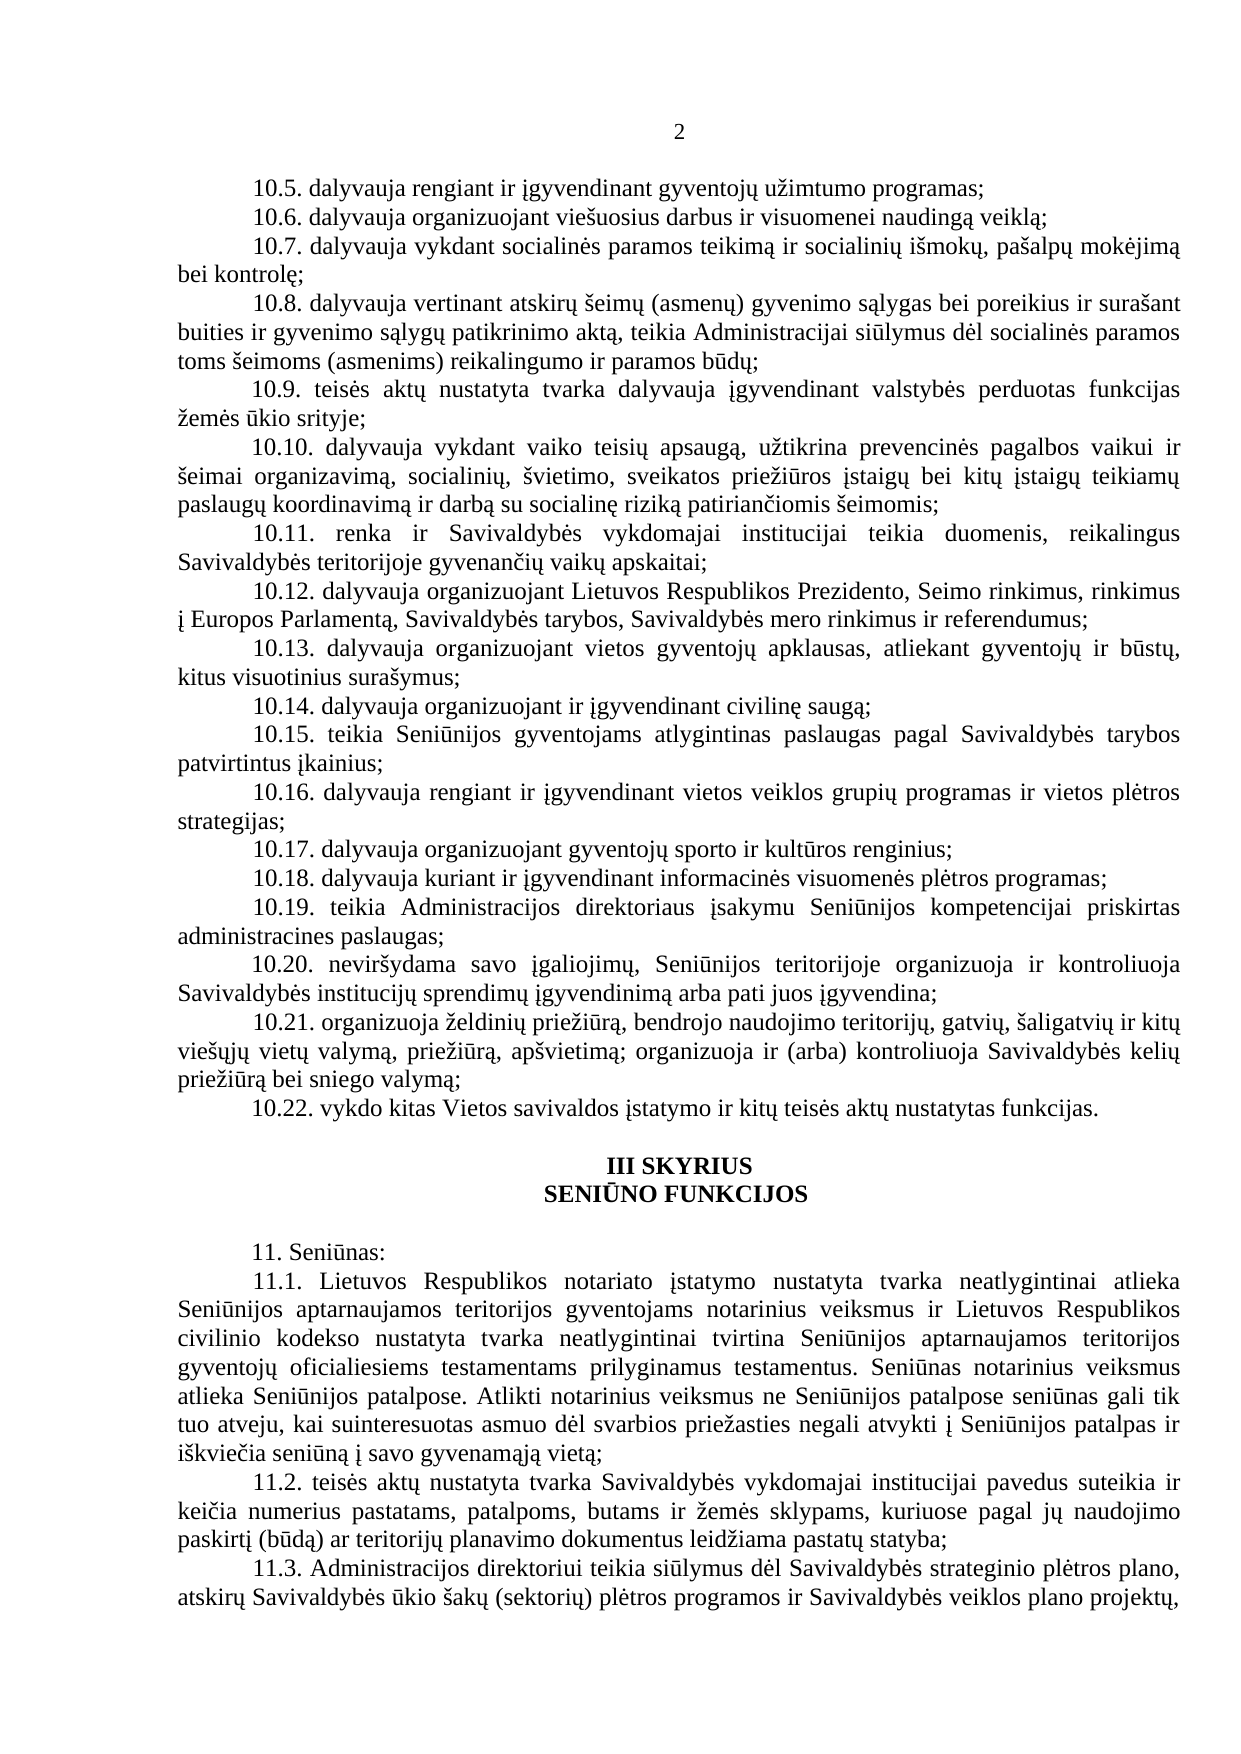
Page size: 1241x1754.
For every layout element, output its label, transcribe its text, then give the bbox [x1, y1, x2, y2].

text 10.9. teisės aktų nustatyta tvarka dalyvauja įgyvendinant valstybės perduotas funkcijas žemės ūkio srityje; [177, 374, 1181, 432]
text 11.3. Administracijos direktoriui teikia siūlymus dėl Savivaldybės strateginio plėtros plano, atskirų Savivaldybės ūkio šakų (sektorių) plėtros programos ir Savivaldybės veiklos plano projektų, [177, 1553, 1181, 1611]
text 10.14. dalyvauja organizuojant ir įgyvendinant civilinę saugą; [177, 691, 1181, 719]
text 10.17. dalyvauja organizuojant gyventojų sporto ir kultūros renginius; [177, 834, 1181, 863]
text 10.10. dalyvauja vykdant vaiko teisių apsaugą, užtikrina prevencinės pagalbos vaikui ir šeimai organizavimą, socialinių, švietimo, sveikatos priežiūros įstaigų bei kitų įstaigų teikiamų paslaugų koordinavimą ir darbą su socialinę riziką patiriančiomis šeimomis; [177, 432, 1181, 518]
text 10.13. dalyvauja organizuojant vietos gyventojų apklausas, atliekant gyventojų ir būstų, kitus visuotinius surašymus; [177, 633, 1181, 691]
text 10.6. dalyvauja organizuojant viešuosius darbus ir visuomenei naudingą veiklą; [177, 202, 1181, 231]
text 10.7. dalyvauja vykdant socialinės paramos teikimą ir socialinių išmokų, pašalpų mokėjimą bei kontrolę; [177, 231, 1181, 288]
text 11.2. teisės aktų nustatyta tvarka Savivaldybės vykdomajai institucijai pavedus suteikia ir keičia numerius pastatams, patalpoms, butams ir žemės sklypams, kuriuose pagal jų naudojimo paskirtį (būdą) ar teritorijų planavimo dokumentus leidžiama pastatų statyba; [177, 1467, 1181, 1553]
text 10.5. dalyvauja rengiant ir įgyvendinant gyventojų užimtumo programas; [177, 173, 1181, 202]
text 10.21. organizuoja želdinių priežiūrą, bendrojo naudojimo teritorijų, gatvių, šaligatvių ir kitų viešųjų vietų valymą, priežiūrą, apšvietimą; organizuoja ir (arba) kontroliuoja Savivaldybės kelių priežiūrą bei sniego valymą; [177, 1007, 1181, 1093]
text 10.20. neviršydama savo įgaliojimų, Seniūnijos teritorijoje organizuoja ir kontroliuoja Savivaldybės institucijų sprendimų įgyvendinimą arba pati juos įgyvendina; [177, 949, 1181, 1007]
text 11. Seniūnas: [177, 1237, 1181, 1266]
text 10.22. vykdo kitas Vietos savivaldos įstatymo ir kitų teisės aktų nustatytas funkcijas. [177, 1093, 1181, 1122]
text 10.8. dalyvauja vertinant atskirų šeimų (asmenų) gyvenimo sąlygas bei poreikius ir surašant buities ir gyvenimo sąlygų patikrinimo aktą, teikia Administracijai siūlymus dėl socialinės paramos toms šeimoms (asmenims) reikalingumo ir paramos būdų; [177, 288, 1181, 374]
text 10.11. renka ir Savivaldybės vykdomajai institucijai teikia duomenis, reikalingus Savivaldybės teritorijoje gyvenančių vaikų apskaitai; [177, 518, 1181, 576]
text 10.16. dalyvauja rengiant ir įgyvendinant vietos veiklos grupių programas ir vietos plėtros strategijas; [177, 777, 1181, 834]
text 10.19. teikia Administracijos direktoriaus įsakymu Seniūnijos kompetencijai priskirtas administracines paslaugas; [177, 892, 1181, 949]
text SENIŪNO funkcijos [177, 1179, 1181, 1208]
text 11.1. Lietuvos Respublikos notariato įstatymo nustatyta tvarka neatlygintinai atlieka Seniūnijos aptarnaujamos teritorijos gyventojams notarinius veiksmus ir Lietuvos Respublikos civilinio kodekso nustatyta tvarka neatlygintinai tvirtina Seniūnijos aptarnaujamos teritorijos gyventojų oficialiesiems testamentams prilyginamus testamentus. Seniūnas notarinius veiksmus atlieka Seniūnijos patalpose. Atlikti notarinius veiksmus ne Seniūnijos patalpose seniūnas gali tik tuo atveju, kai suinteresuotas asmuo dėl svarbios priežasties negali atvykti į Seniūnijos patalpas ir iškviečia seniūną į savo gyvenamąją vietą; [177, 1266, 1181, 1467]
text 10.15. teikia Seniūnijos gyventojams atlygintinas paslaugas pagal Savivaldybės tarybos patvirtintus įkainius; [177, 719, 1181, 777]
text 10.12. dalyvauja organizuojant Lietuvos Respublikos Prezidento, Seimo rinkimus, rinkimus į Europos Parlamentą, Savivaldybės tarybos, Savivaldybės mero rinkimus ir referendumus; [177, 576, 1181, 633]
text III SKYRIUS [177, 1151, 1181, 1179]
text 10.18. dalyvauja kuriant ir įgyvendinant informacinės visuomenės plėtros programas; [177, 863, 1181, 892]
